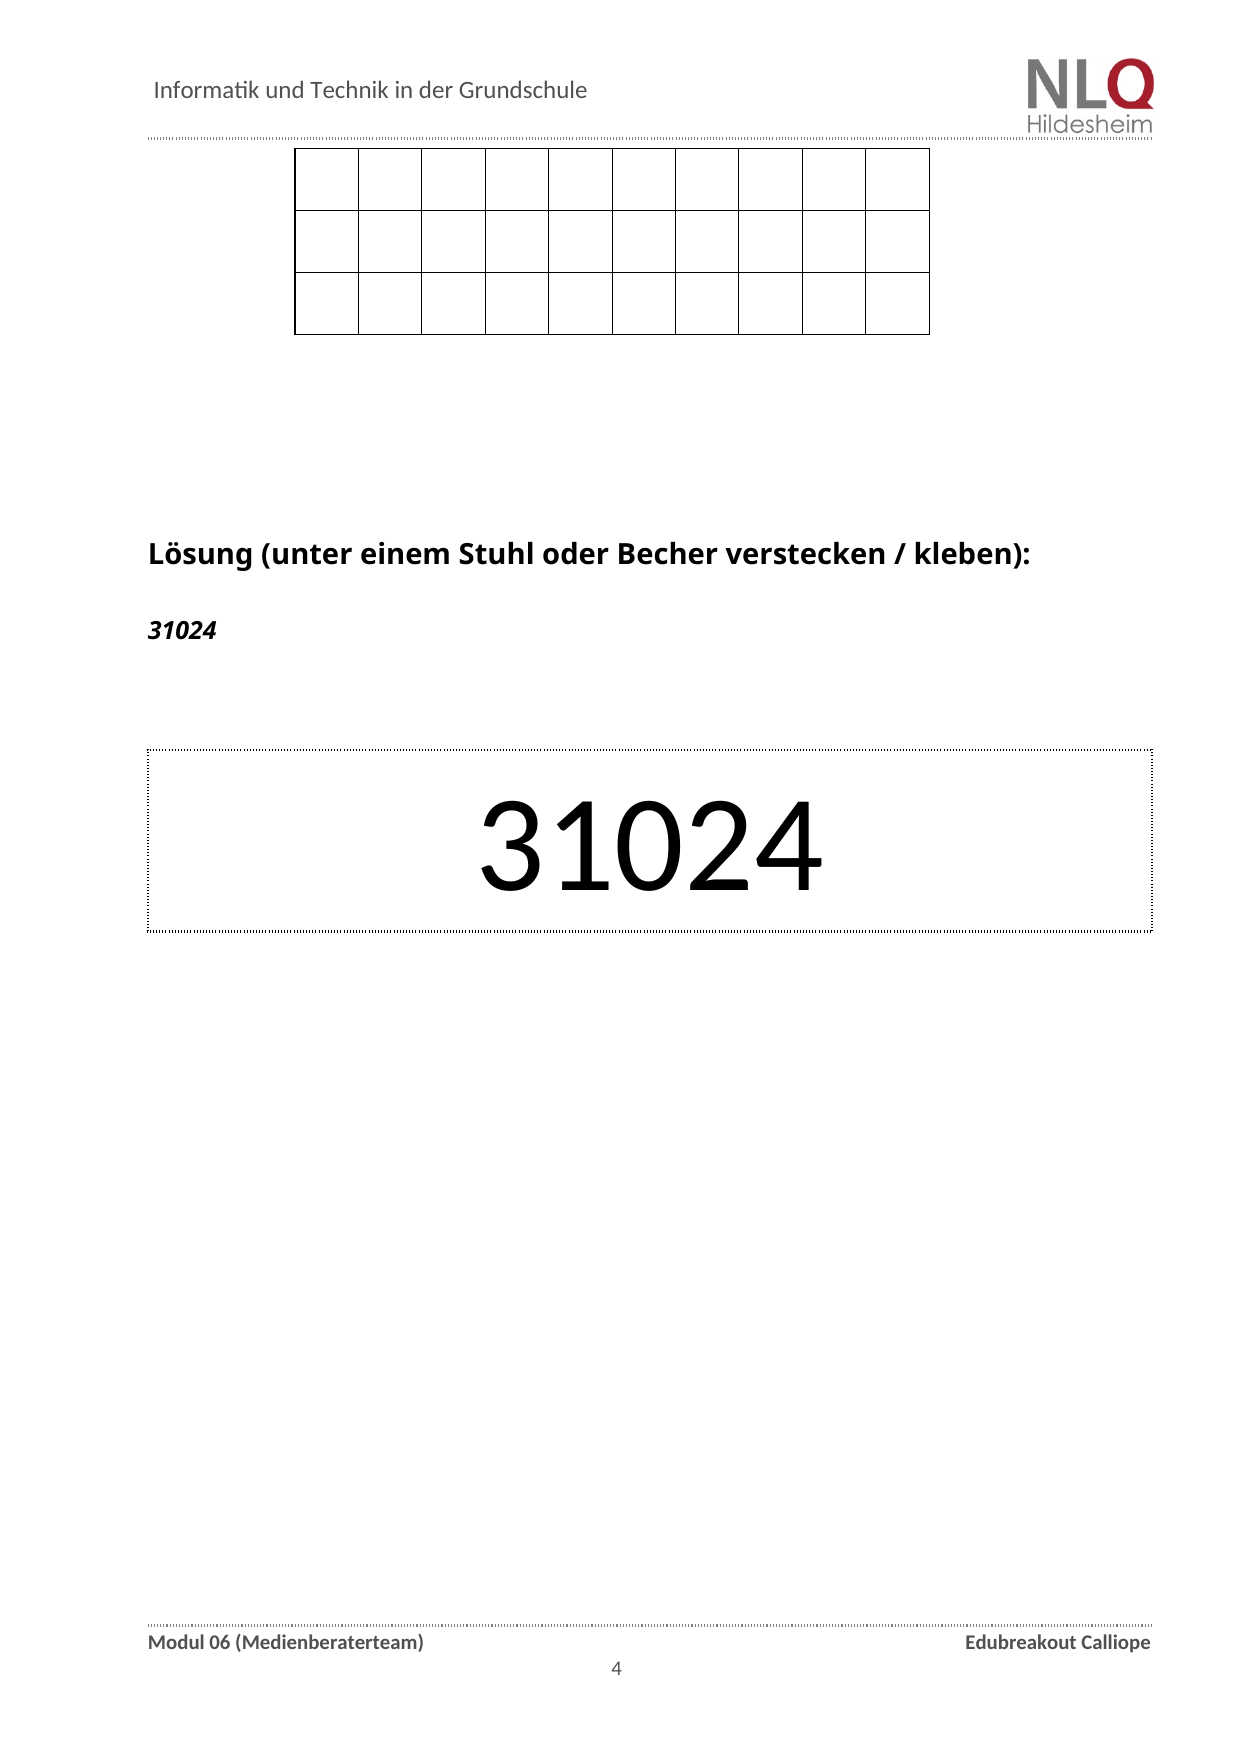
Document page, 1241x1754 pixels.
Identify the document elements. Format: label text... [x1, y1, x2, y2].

table_cell [422, 149, 485, 210]
table_cell [296, 149, 358, 210]
table_cell [359, 149, 421, 210]
table_cell [739, 273, 802, 334]
table_cell [676, 149, 738, 210]
table_cell [549, 211, 612, 272]
table_cell [486, 211, 548, 272]
table_cell [676, 211, 738, 272]
table_header 31024 [148, 749, 1152, 930]
table_cell [549, 273, 612, 334]
table_cell [422, 211, 485, 272]
table_cell [803, 273, 865, 334]
table_cell [296, 211, 358, 272]
table_cell [486, 149, 548, 210]
text Lösung (unter einem Stuhl oder Becher verstecken / kleben): [148, 533, 1152, 573]
table_cell [739, 211, 802, 272]
table_cell [676, 273, 738, 334]
table_cell [359, 211, 421, 272]
table_cell [803, 149, 865, 210]
table_cell [866, 149, 929, 210]
table_cell [613, 211, 675, 272]
text 31024 [148, 613, 1152, 647]
table_cell [549, 149, 612, 210]
table_cell [422, 273, 485, 334]
table_cell [739, 149, 802, 210]
table_cell [866, 273, 929, 334]
table_cell [613, 273, 675, 334]
table_cell [486, 273, 548, 334]
table_cell [296, 273, 358, 334]
table_cell [613, 149, 675, 210]
table_cell [359, 273, 421, 334]
table_cell [866, 211, 929, 272]
table_cell [803, 211, 865, 272]
picture [1027, 57, 1154, 134]
